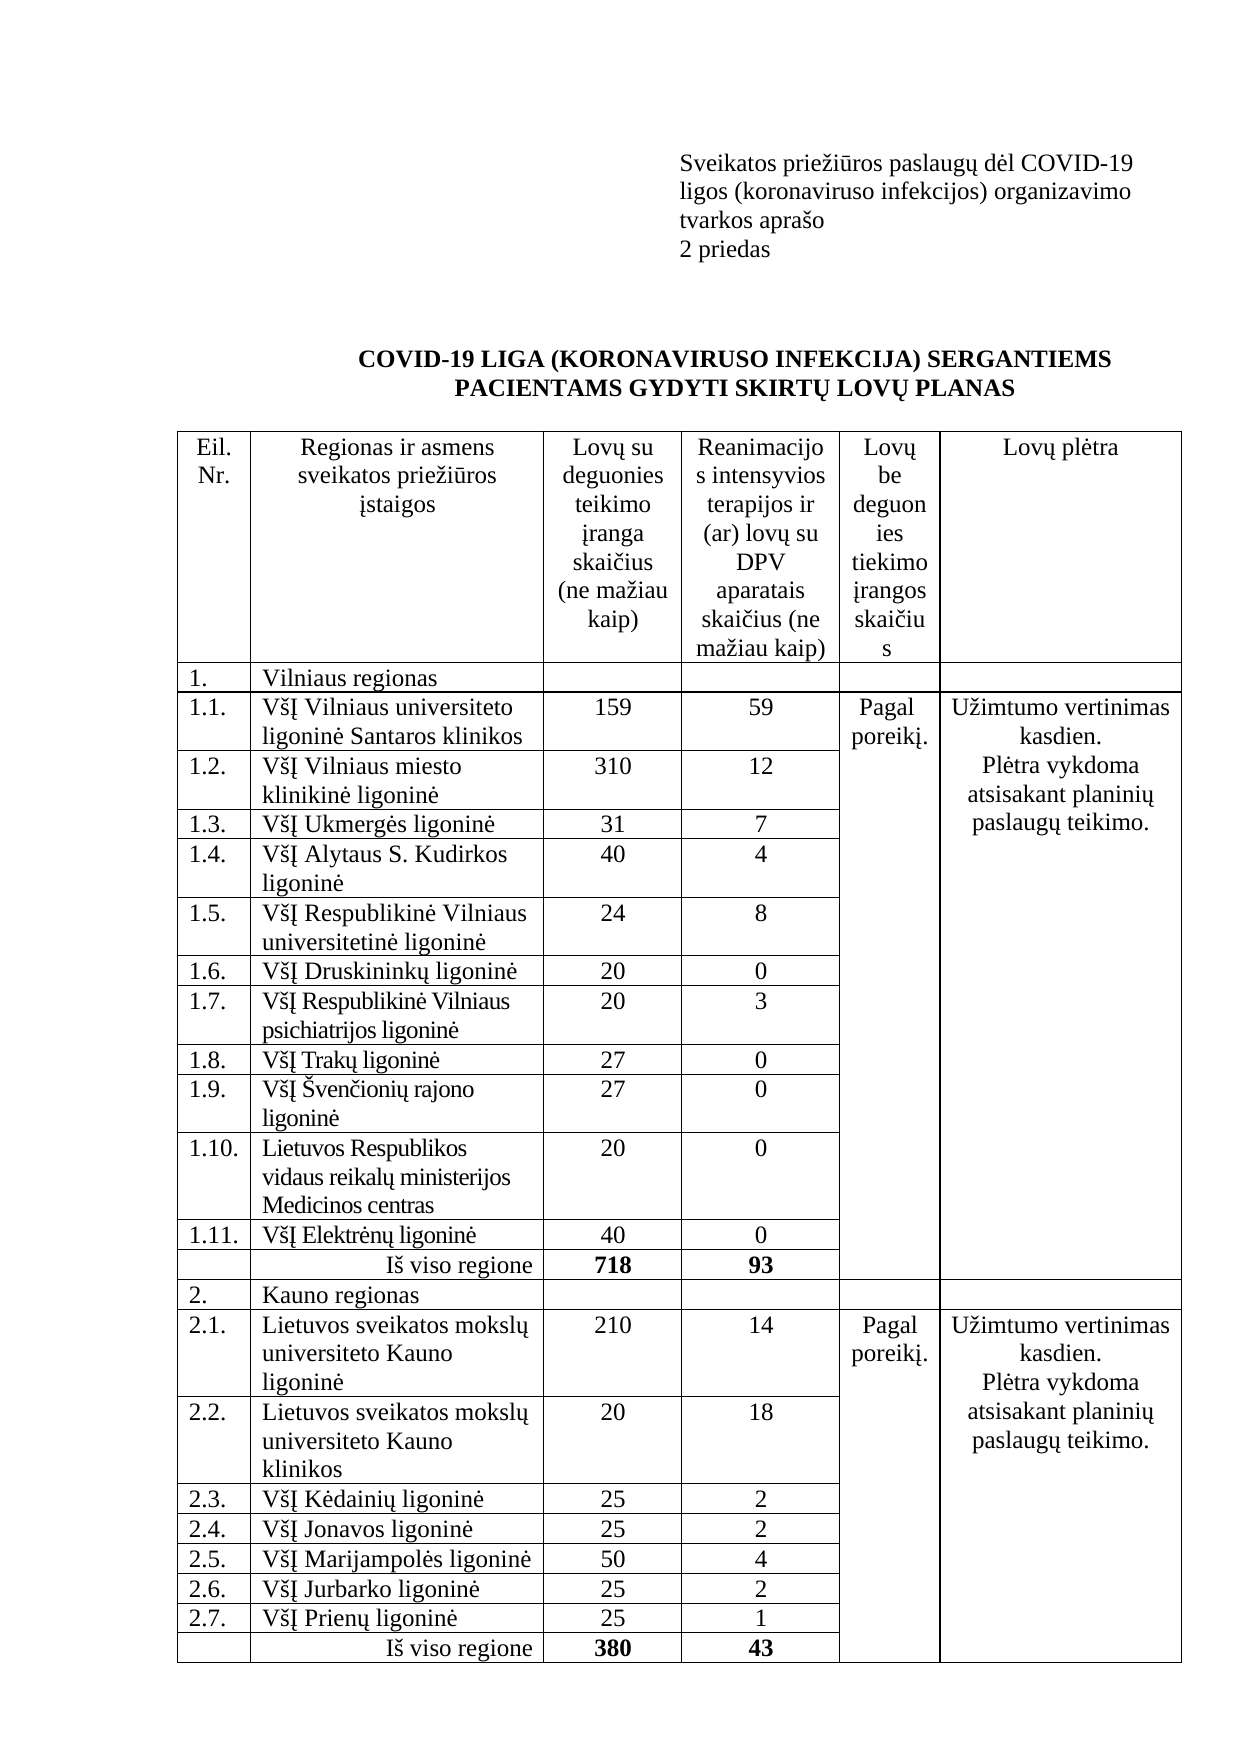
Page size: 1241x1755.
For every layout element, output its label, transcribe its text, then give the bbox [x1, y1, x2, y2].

table_cell 25 [544, 1604, 681, 1632]
table_cell [840, 663, 939, 691]
table_cell VšĮ Respublikinė Vilniaus universitetinė ligoninė [251, 898, 543, 955]
table_cell VšĮ Vilniaus universiteto ligoninė Santaros klinikos [251, 693, 543, 750]
table_cell 2.5. [178, 1544, 250, 1573]
table_cell [682, 663, 839, 691]
table_cell VšĮ Vilniaus miesto klinikinė ligoninė [251, 751, 543, 808]
table_header Reanimacijos intensyvios terapijos ir (ar) lovų su DPV aparatais skaičius (ne mažiau kaip) [682, 432, 839, 662]
table_cell 1.9. [178, 1075, 250, 1132]
text COVID-19 LIGA (KORONAVIRUSO INFEKCIJA) SERGANTIEMS PACIENTAMS GYDYTI SKIRTŲ LOVŲ PLANAS [288, 344, 1181, 402]
table_cell [941, 1280, 1181, 1309]
table_cell 20 [544, 956, 681, 985]
table_cell 43 [682, 1633, 839, 1662]
table_cell 1.2. [178, 751, 250, 808]
table_cell 8 [682, 898, 839, 955]
table_cell VšĮ Trakų ligoninė [251, 1045, 543, 1073]
table_header Eil. Nr. [178, 432, 250, 662]
table_cell 27 [544, 1045, 681, 1073]
table_cell VšĮ Druskininkų ligoninė [251, 956, 543, 985]
table_cell 4 [682, 839, 839, 897]
table_cell 210 [544, 1310, 681, 1396]
table_cell VšĮ Jurbarko ligoninė [251, 1574, 543, 1602]
table_cell 1.7. [178, 986, 250, 1044]
table_cell [178, 1250, 250, 1279]
table_cell [544, 663, 681, 691]
table_cell 718 [544, 1250, 681, 1279]
table_cell Pagal poreikį. [840, 1310, 939, 1662]
table_cell 2 [682, 1514, 839, 1543]
table_cell 0 [682, 1075, 839, 1132]
table_cell 93 [682, 1250, 839, 1279]
table_cell Lietuvos sveikatos mokslų universiteto Kauno ligoninė [251, 1310, 543, 1396]
table_cell 25 [544, 1484, 681, 1513]
table_cell 0 [682, 1045, 839, 1073]
table_cell [544, 1280, 681, 1309]
table_cell VšĮ Alytaus S. Kudirkos ligoninė [251, 839, 543, 897]
table_cell 159 [544, 693, 681, 750]
table_cell 1.3. [178, 810, 250, 838]
table_cell [941, 663, 1181, 691]
table_cell [178, 1633, 250, 1662]
table_cell 1.8. [178, 1045, 250, 1073]
table_cell VšĮ Ukmergės ligoninė [251, 810, 543, 838]
table_cell Iš viso regione [251, 1250, 543, 1279]
table_cell 3 [682, 986, 839, 1044]
table_cell [840, 1280, 939, 1309]
table_cell 1.11. [178, 1220, 250, 1249]
table_cell Užimtumo vertinimas kasdien. Plėtra vykdoma atsisakant planinių paslaugų teikimo. [941, 1310, 1181, 1662]
table_cell [682, 1280, 839, 1309]
table_cell 2. [178, 1280, 250, 1309]
table_cell 0 [682, 1220, 839, 1249]
table_cell 0 [682, 956, 839, 985]
table_cell 20 [544, 1133, 681, 1219]
table_cell 20 [544, 1397, 681, 1483]
table_cell Pagal poreikį. [840, 693, 939, 1279]
table_header Lovų su deguonies teikimo įranga skaičius (ne mažiau kaip) [544, 432, 681, 662]
text 2 priedas [177, 234, 1152, 263]
table_cell 20 [544, 986, 681, 1044]
text Sveikatos priežiūros paslaugų dėl COVID-19 ligos (koronaviruso infekcijos) organizavimo tvarkos aprašo [679, 148, 1152, 234]
table_cell 2.7. [178, 1604, 250, 1632]
table_cell 2.1. [178, 1310, 250, 1396]
table_cell Kauno regionas [251, 1280, 543, 1309]
table_cell 25 [544, 1514, 681, 1543]
table_cell Iš viso regione [251, 1633, 543, 1662]
table_cell 2.2. [178, 1397, 250, 1483]
table_cell 2.4. [178, 1514, 250, 1543]
table_cell Lietuvos Respublikos vidaus reikalų ministerijos Medicinos centras [251, 1133, 543, 1219]
table_cell VšĮ Jonavos ligoninė [251, 1514, 543, 1543]
table_cell Lietuvos sveikatos mokslų universiteto Kauno klinikos [251, 1397, 543, 1483]
table_cell 1. [178, 663, 250, 691]
table_cell 4 [682, 1544, 839, 1573]
table_cell 2.6. [178, 1574, 250, 1602]
table_cell 25 [544, 1574, 681, 1602]
table_cell 0 [682, 1133, 839, 1219]
table_cell VšĮ Elektrėnų ligoninė [251, 1220, 543, 1249]
table_cell 1.5. [178, 898, 250, 955]
table_header Lovų be deguonies tiekimo įrangos skaičius [840, 432, 939, 662]
table_cell 14 [682, 1310, 839, 1396]
table_cell 1.6. [178, 956, 250, 985]
table_cell 12 [682, 751, 839, 808]
table_cell 2.3. [178, 1484, 250, 1513]
table_cell 18 [682, 1397, 839, 1483]
table_cell 1 [682, 1604, 839, 1632]
table_cell 1.4. [178, 839, 250, 897]
table_cell VšĮ Švenčionių rajono ligoninė [251, 1075, 543, 1132]
table_cell VšĮ Kėdainių ligoninė [251, 1484, 543, 1513]
table_cell 59 [682, 693, 839, 750]
table_header Lovų plėtra [941, 432, 1181, 662]
table_cell 24 [544, 898, 681, 955]
table_cell 27 [544, 1075, 681, 1132]
table_cell 31 [544, 810, 681, 838]
table_cell 40 [544, 839, 681, 897]
table_cell 2 [682, 1484, 839, 1513]
table_cell VšĮ Prienų ligoninė [251, 1604, 543, 1632]
table_cell 40 [544, 1220, 681, 1249]
table_cell VšĮ Respublikinė Vilniaus psichiatrijos ligoninė [251, 986, 543, 1044]
table_cell 7 [682, 810, 839, 838]
table_cell 310 [544, 751, 681, 808]
table_cell 2 [682, 1574, 839, 1602]
table_header Regionas ir asmens sveikatos priežiūros įstaigos [251, 432, 543, 662]
table_cell VšĮ Marijampolės ligoninė [251, 1544, 543, 1573]
table_cell Užimtumo vertinimas kasdien. Plėtra vykdoma atsisakant planinių paslaugų teikimo. [941, 693, 1181, 1279]
table_cell 1.10. [178, 1133, 250, 1219]
table_cell Vilniaus regionas [251, 663, 543, 691]
table_cell 1.1. [178, 693, 250, 750]
table_cell 50 [544, 1544, 681, 1573]
table_cell 380 [544, 1633, 681, 1662]
